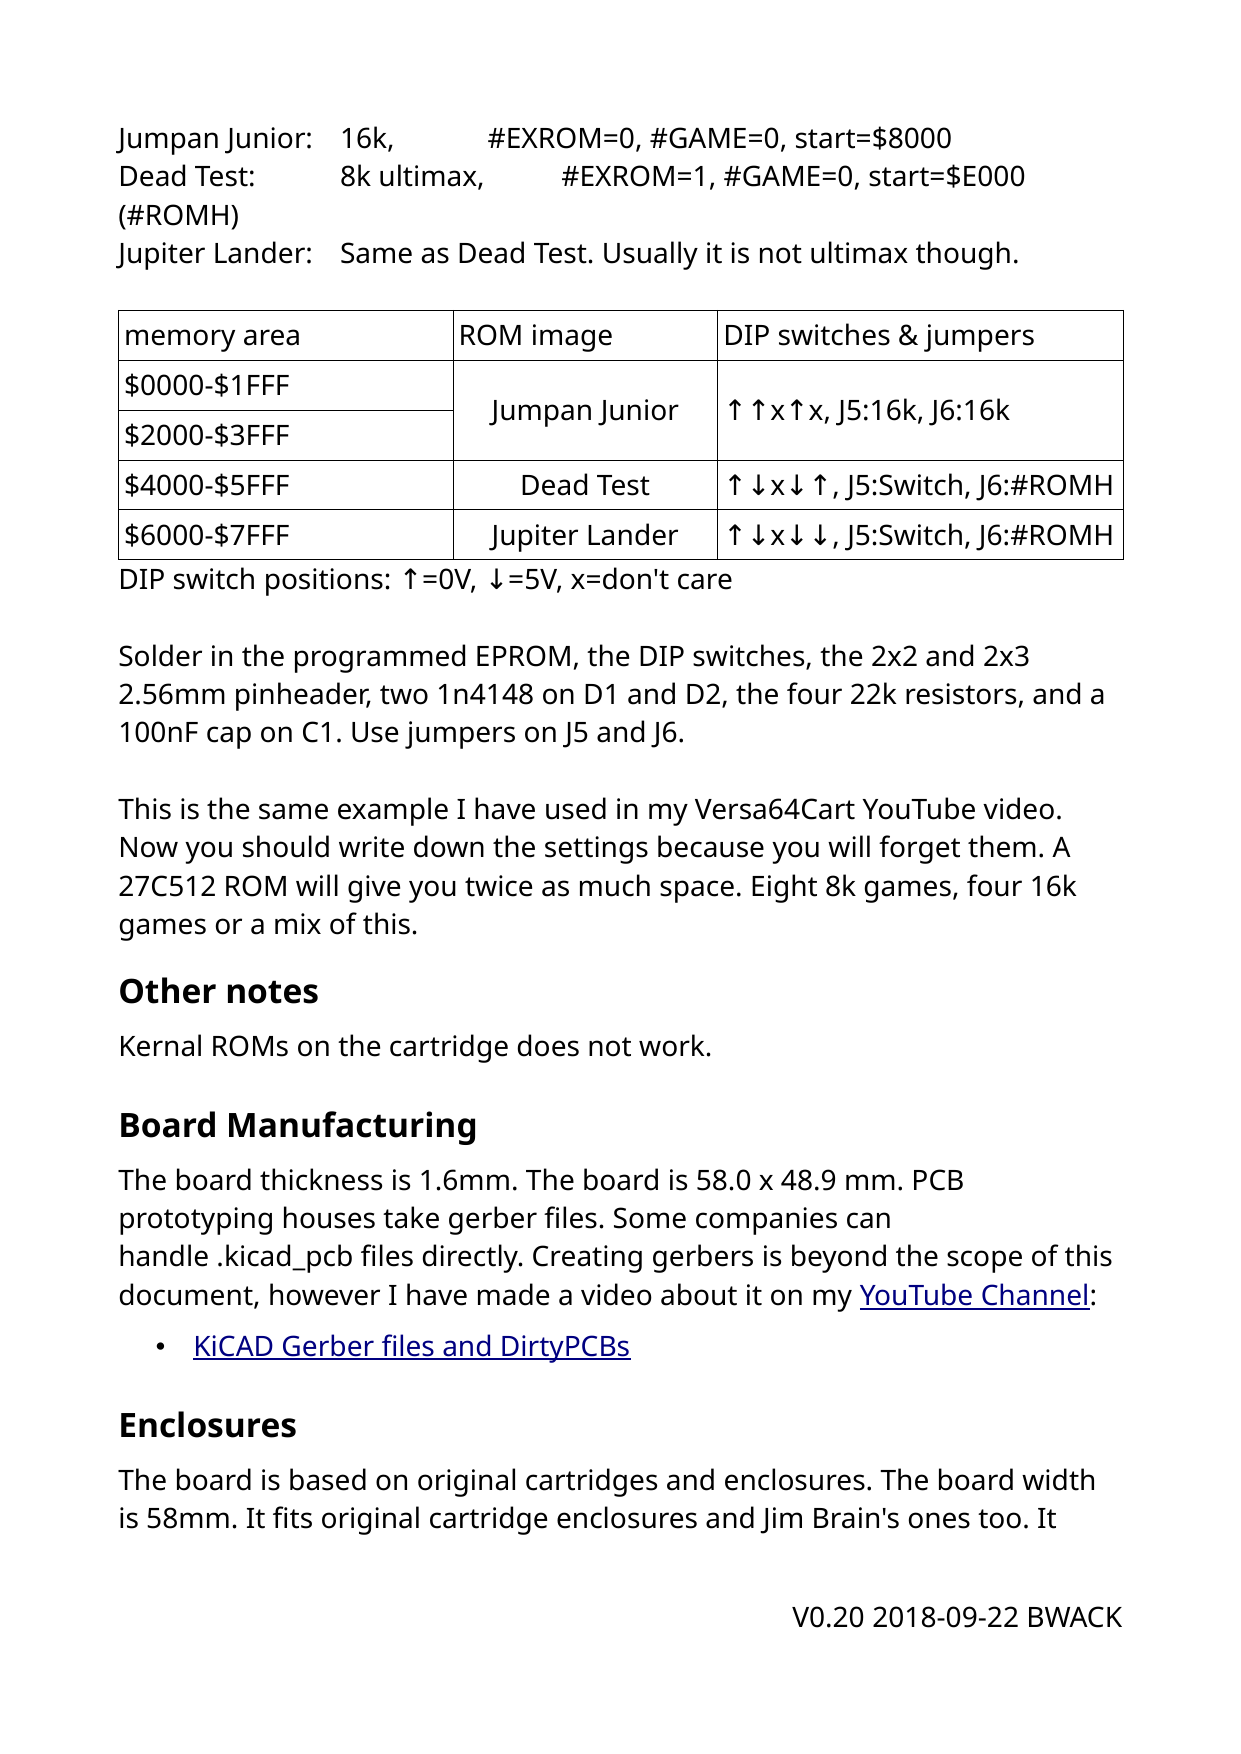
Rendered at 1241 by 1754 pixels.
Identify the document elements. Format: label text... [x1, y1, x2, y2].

table_header ROM image [454, 311, 717, 360]
text Solder in the programmed EPROM, the DIP switches, the 2x2 and 2x3 2.56mm pinheader, two 1n4148 on D1 and D2, the four 22k resistors, and a 100nF cap on C1. Use jumpers on J5 and J6. [118, 636, 1122, 751]
subtitle Enclosures [118, 1402, 1122, 1447]
text Jumpan Junior: 16k, #EXROM=0, #GAME=0, start=$8000 [118, 118, 1122, 156]
table_cell ↑↓x↓↑, J5:Switch, J6:#ROMH [718, 461, 1123, 509]
text Kernal ROMs on the cartridge does not work. [118, 1026, 1122, 1064]
text This is the same example I have used in my Versa64Cart YouTube video. Now you should write down the settings because you will forget them. A 27C512 ROM will give you twice as much space. Eight 8k games, four 16k games or a mix of this. [118, 789, 1122, 943]
table_cell ↑↓x↓↓, J5:Switch, J6:#ROMH [718, 510, 1123, 559]
text The board thickness is 1.6mm. The board is 58.0 x 48.9 mm. PCB prototyping houses take gerber files. Some companies can handle .kicad_pcb files directly. Creating gerbers is beyond the scope of this document, however I have made a video about it on my YouTube Channel: [118, 1160, 1122, 1313]
list KiCAD Gerber files and DirtyPCBs [156, 1326, 1122, 1364]
table_header memory area [119, 311, 453, 360]
text DIP switch positions: ↑=0V, ↓=5V, x=don't care [118, 560, 1122, 598]
table_cell Jumpan Junior [454, 361, 717, 459]
text The board is based on original cartridges and enclosures. The board width is 58mm. It fits original cartridge enclosures and Jim Brain's ones too. It [118, 1460, 1122, 1537]
subtitle Board Manufacturing [118, 1102, 1122, 1147]
table_cell $4000-$5FFF [119, 461, 453, 509]
table_cell Jupiter Lander [454, 510, 717, 559]
table_cell Dead Test [454, 461, 717, 509]
table_header DIP switches & jumpers [718, 311, 1123, 360]
subtitle Other notes [118, 968, 1122, 1013]
table_cell $2000-$3FFF [119, 411, 453, 459]
table_cell ↑↑x↑x, J5:16k, J6:16k [718, 361, 1123, 459]
table_cell $0000-$1FFF [119, 361, 453, 409]
text Dead Test: 8k ultimax, #EXROM=1, #GAME=0, start=$E000 (#ROMH) [118, 156, 1122, 233]
table_cell $6000-$7FFF [119, 510, 453, 559]
text Jupiter Lander: Same as Dead Test. Usually it is not ultimax though. [118, 233, 1122, 271]
